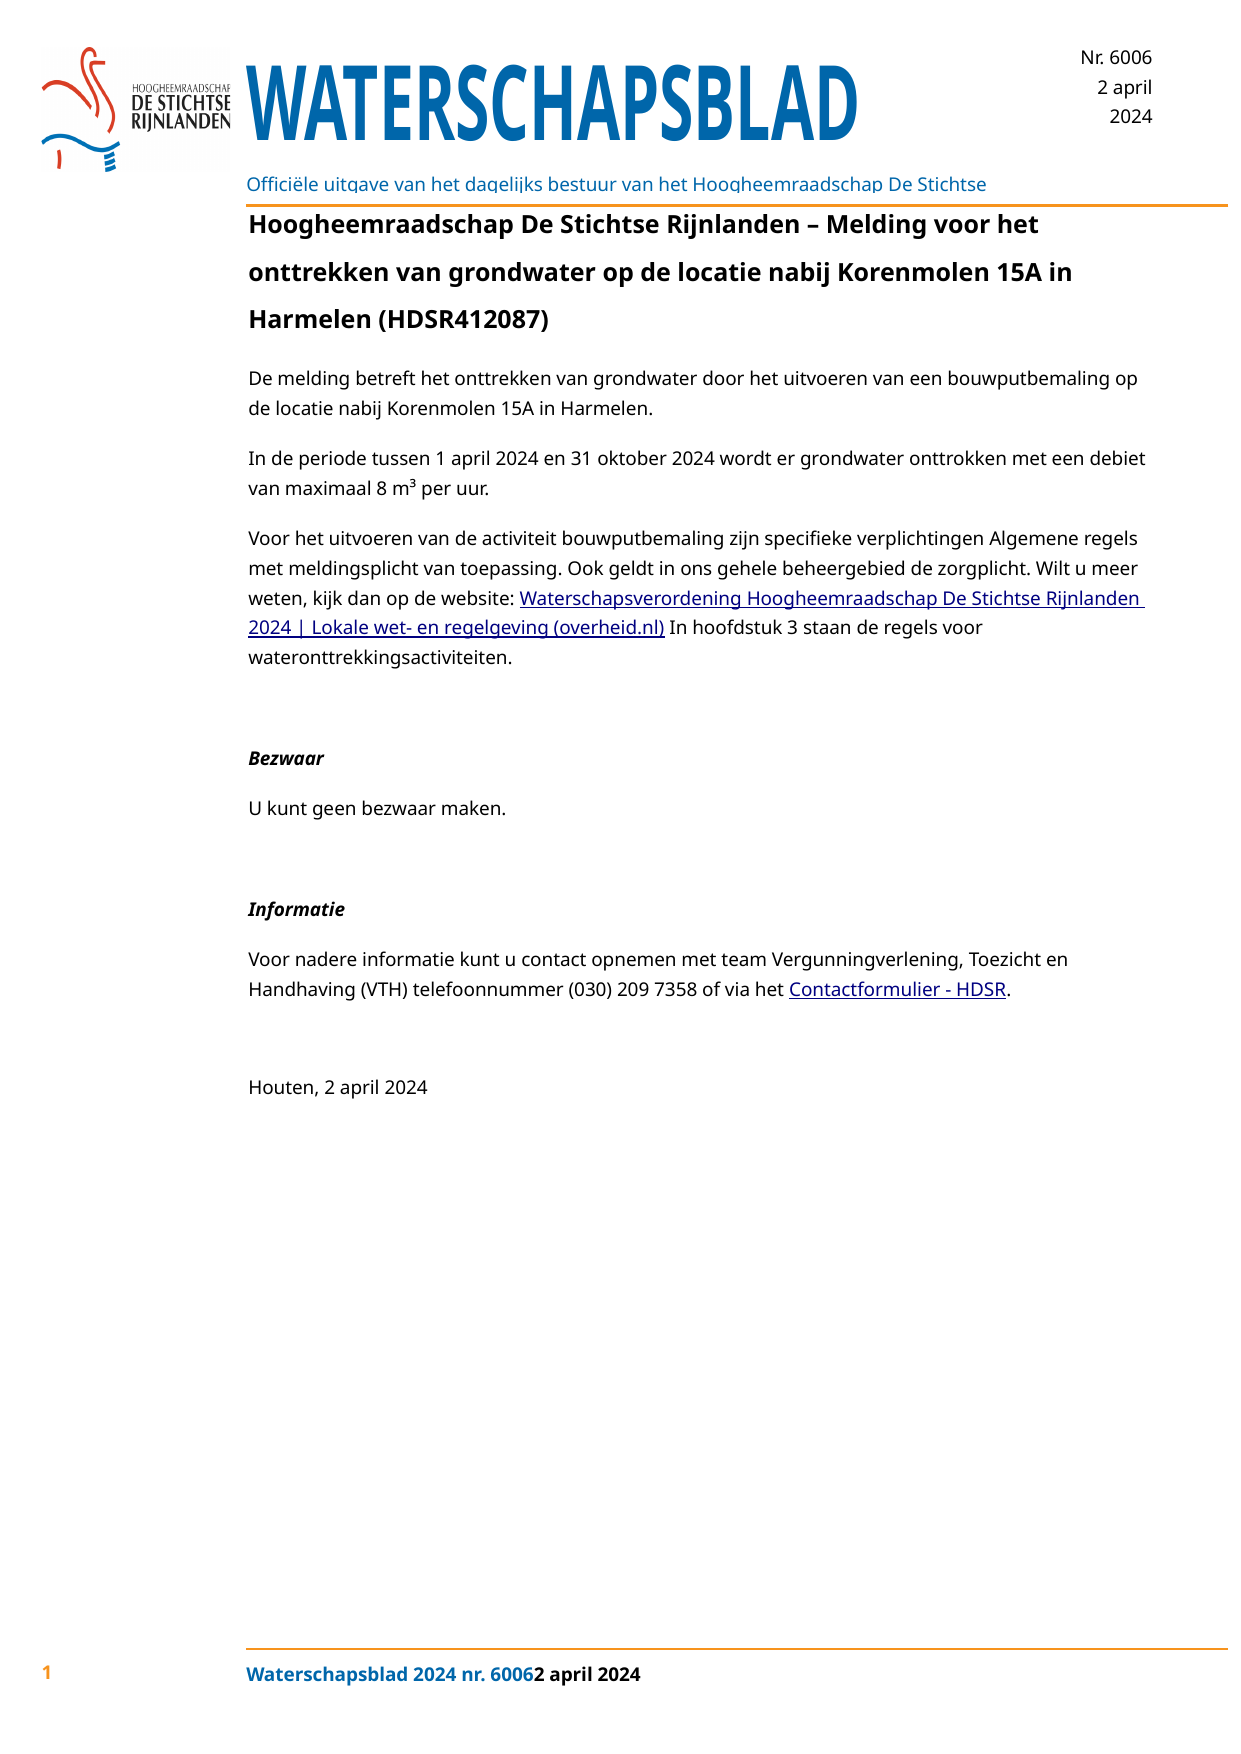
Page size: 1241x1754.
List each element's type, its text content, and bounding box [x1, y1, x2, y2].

text U kunt geen bezwaar maken. [248, 795, 1152, 821]
text Informatie [248, 896, 1152, 922]
picture [41, 47, 231, 172]
text Voor het uitvoeren van de activiteit bouwputbemaling zijn specifieke verplichtingen Algemene regels met meldingsplicht van toepassing. Ook geldt in ons gehele beheergebied de zorgplicht. Wilt u meer weten, kijk dan op de website: Waterschapsverordening Hoogheemraadschap De Stichtse Rijnlanden 2024 | Lokale wet- en regelgeving (overheid.nl) In hoofdstuk 3 staan de regels voor wateronttrekkingsactiviteiten. [248, 526, 1152, 669]
text In de periode tussen 1 april 2024 en 31 oktober 2024 wordt er grondwater onttrokken met een debiet van maximaal 8 m³ per uur. [248, 446, 1152, 501]
text De melding betreft het onttrekken van grondwater door het uitvoeren van een bouwputbemaling op de locatie nabij Korenmolen 15A in Harmelen. [248, 366, 1152, 421]
text Voor nadere informatie kunt u contact opnemen met team Vergunningverlening, Toezicht en Handhaving (VTH) telefoonnummer (030) 209 7358 of via het Contactformulier - HDSR. [248, 946, 1152, 1002]
text Hoogheemraadschap De Stichtse Rijnlanden – Melding voor het onttrekken van grondwater op de locatie nabij Korenmolen 15A in Harmelen (HDSR412087) [248, 207, 1152, 336]
text Houten, 2 april 2024 [248, 1074, 1152, 1100]
text Bezwaar [248, 745, 1152, 770]
